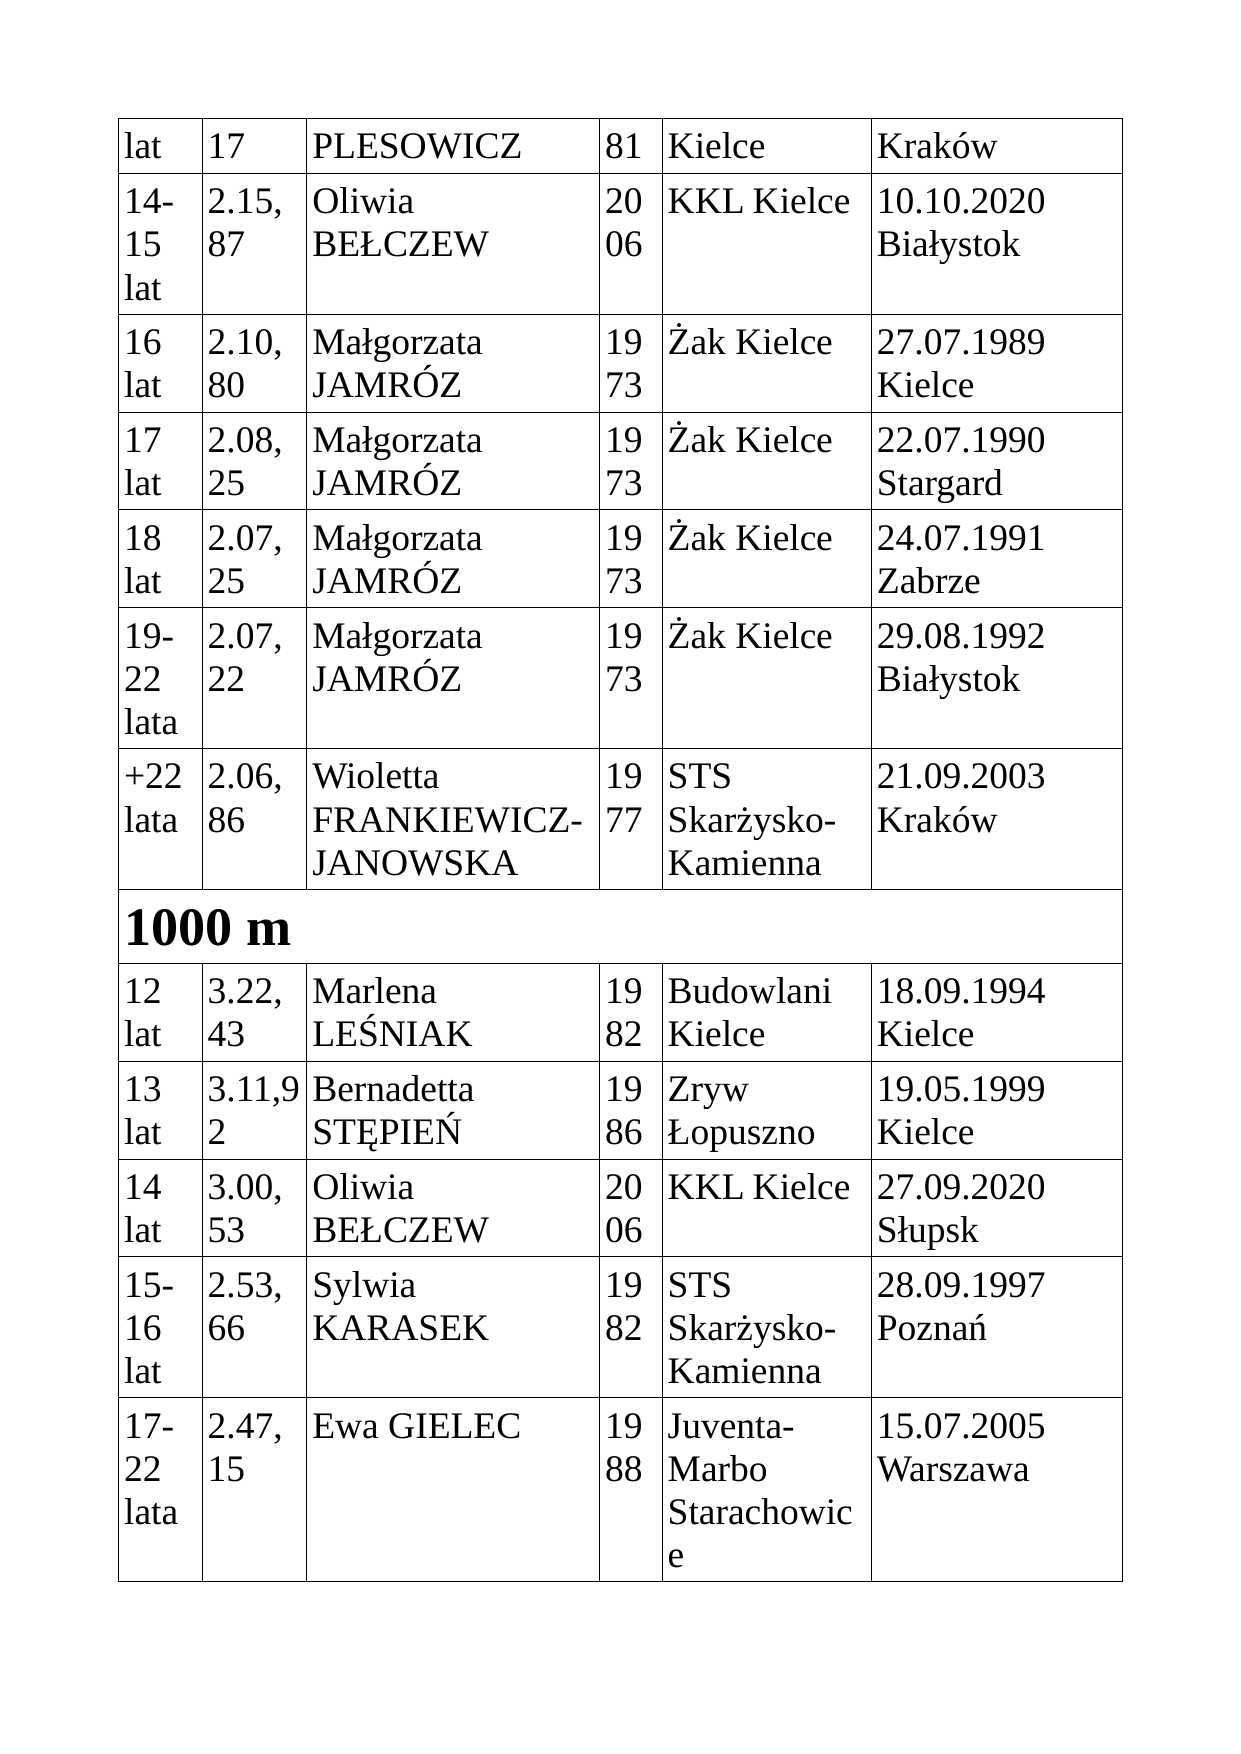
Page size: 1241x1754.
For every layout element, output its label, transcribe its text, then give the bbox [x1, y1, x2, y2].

table_cell 15.07.2005 Warszawa [872, 1398, 1122, 1581]
table_cell 29.08.1992 Białystok [872, 608, 1122, 748]
table_cell 2.15,87 [203, 174, 306, 314]
table_cell Kielce [663, 119, 871, 173]
table_cell 21.09.2003 Kraków [872, 749, 1122, 889]
table_cell PLESOWICZ [307, 119, 599, 173]
table_cell STS Skarżysko-Kamienna [663, 749, 871, 889]
table_cell Małgorzata JAMRÓZ [307, 413, 599, 509]
table_cell Marlena LEŚNIAK [307, 964, 599, 1061]
table_cell Żak Kielce [663, 315, 871, 412]
table_cell 81 [600, 119, 662, 173]
table_cell 1973 [600, 510, 662, 607]
table_cell 1982 [600, 1257, 662, 1397]
table_cell 1973 [600, 315, 662, 412]
table_cell 1973 [600, 413, 662, 509]
table_cell 28.09.1997 Poznań [872, 1257, 1122, 1397]
table_cell Małgorzata JAMRÓZ [307, 608, 599, 748]
table_cell 19-22 lata [119, 608, 202, 748]
table_cell Kraków [872, 119, 1122, 173]
table_cell Żak Kielce [663, 413, 871, 509]
table_cell 18.09.1994 Kielce [872, 964, 1122, 1061]
table_cell 2.53,66 [203, 1257, 306, 1397]
table_cell 22.07.1990 Stargard [872, 413, 1122, 509]
table_cell 13 lat [119, 1062, 202, 1158]
table_cell Bernadetta STĘPIEŃ [307, 1062, 599, 1158]
table_cell 2.07,25 [203, 510, 306, 607]
table_cell 2.06,86 [203, 749, 306, 889]
table_cell 14-15 lat [119, 174, 202, 314]
table_cell 15-16 lat [119, 1257, 202, 1397]
table_cell lat [119, 119, 202, 173]
table_cell Budowlani Kielce [663, 964, 871, 1061]
table_cell Juventa-Marbo Starachowice [663, 1398, 871, 1581]
table_cell 14 lat [119, 1160, 202, 1256]
table_cell 1977 [600, 749, 662, 889]
table_cell Sylwia KARASEK [307, 1257, 599, 1397]
table_cell 24.07.1991 Zabrze [872, 510, 1122, 607]
table_cell Zryw Łopuszno [663, 1062, 871, 1158]
table_cell Ewa GIELEC [307, 1398, 599, 1581]
table_cell 2006 [600, 174, 662, 314]
table_cell 2006 [600, 1160, 662, 1256]
table_cell Oliwia BEŁCZEW [307, 1160, 599, 1256]
table_cell 2.10,80 [203, 315, 306, 412]
table_cell 3.22,43 [203, 964, 306, 1061]
table_cell 2.08,25 [203, 413, 306, 509]
table_cell 27.07.1989 Kielce [872, 315, 1122, 412]
table_cell 1000 m [119, 890, 1122, 963]
table_cell Żak Kielce [663, 608, 871, 748]
table_cell 17 lat [119, 413, 202, 509]
table_cell 17-22 lata [119, 1398, 202, 1581]
table_cell 3.11,92 [203, 1062, 306, 1158]
table_cell 27.09.2020 Słupsk [872, 1160, 1122, 1256]
table_cell STS Skarżysko-Kamienna [663, 1257, 871, 1397]
table_cell 17 [203, 119, 306, 173]
table_cell 18 lat [119, 510, 202, 607]
table_cell +22 lata [119, 749, 202, 889]
table_cell 2.47,15 [203, 1398, 306, 1581]
table_cell Oliwia BEŁCZEW [307, 174, 599, 314]
table_cell 1982 [600, 964, 662, 1061]
table_cell Małgorzata JAMRÓZ [307, 510, 599, 607]
table_cell 10.10.2020 Białystok [872, 174, 1122, 314]
table_cell Żak Kielce [663, 510, 871, 607]
table_cell 16 lat [119, 315, 202, 412]
table_cell 1986 [600, 1062, 662, 1158]
table_cell Małgorzata JAMRÓZ [307, 315, 599, 412]
table_cell 1988 [600, 1398, 662, 1581]
table_cell KKL Kielce [663, 1160, 871, 1256]
table_cell 1973 [600, 608, 662, 748]
table_cell 3.00,53 [203, 1160, 306, 1256]
table_cell 2.07,22 [203, 608, 306, 748]
table_cell 12 lat [119, 964, 202, 1061]
table_cell KKL Kielce [663, 174, 871, 314]
table_cell 19.05.1999 Kielce [872, 1062, 1122, 1158]
table_cell Wioletta FRANKIEWICZ-JANOWSKA [307, 749, 599, 889]
